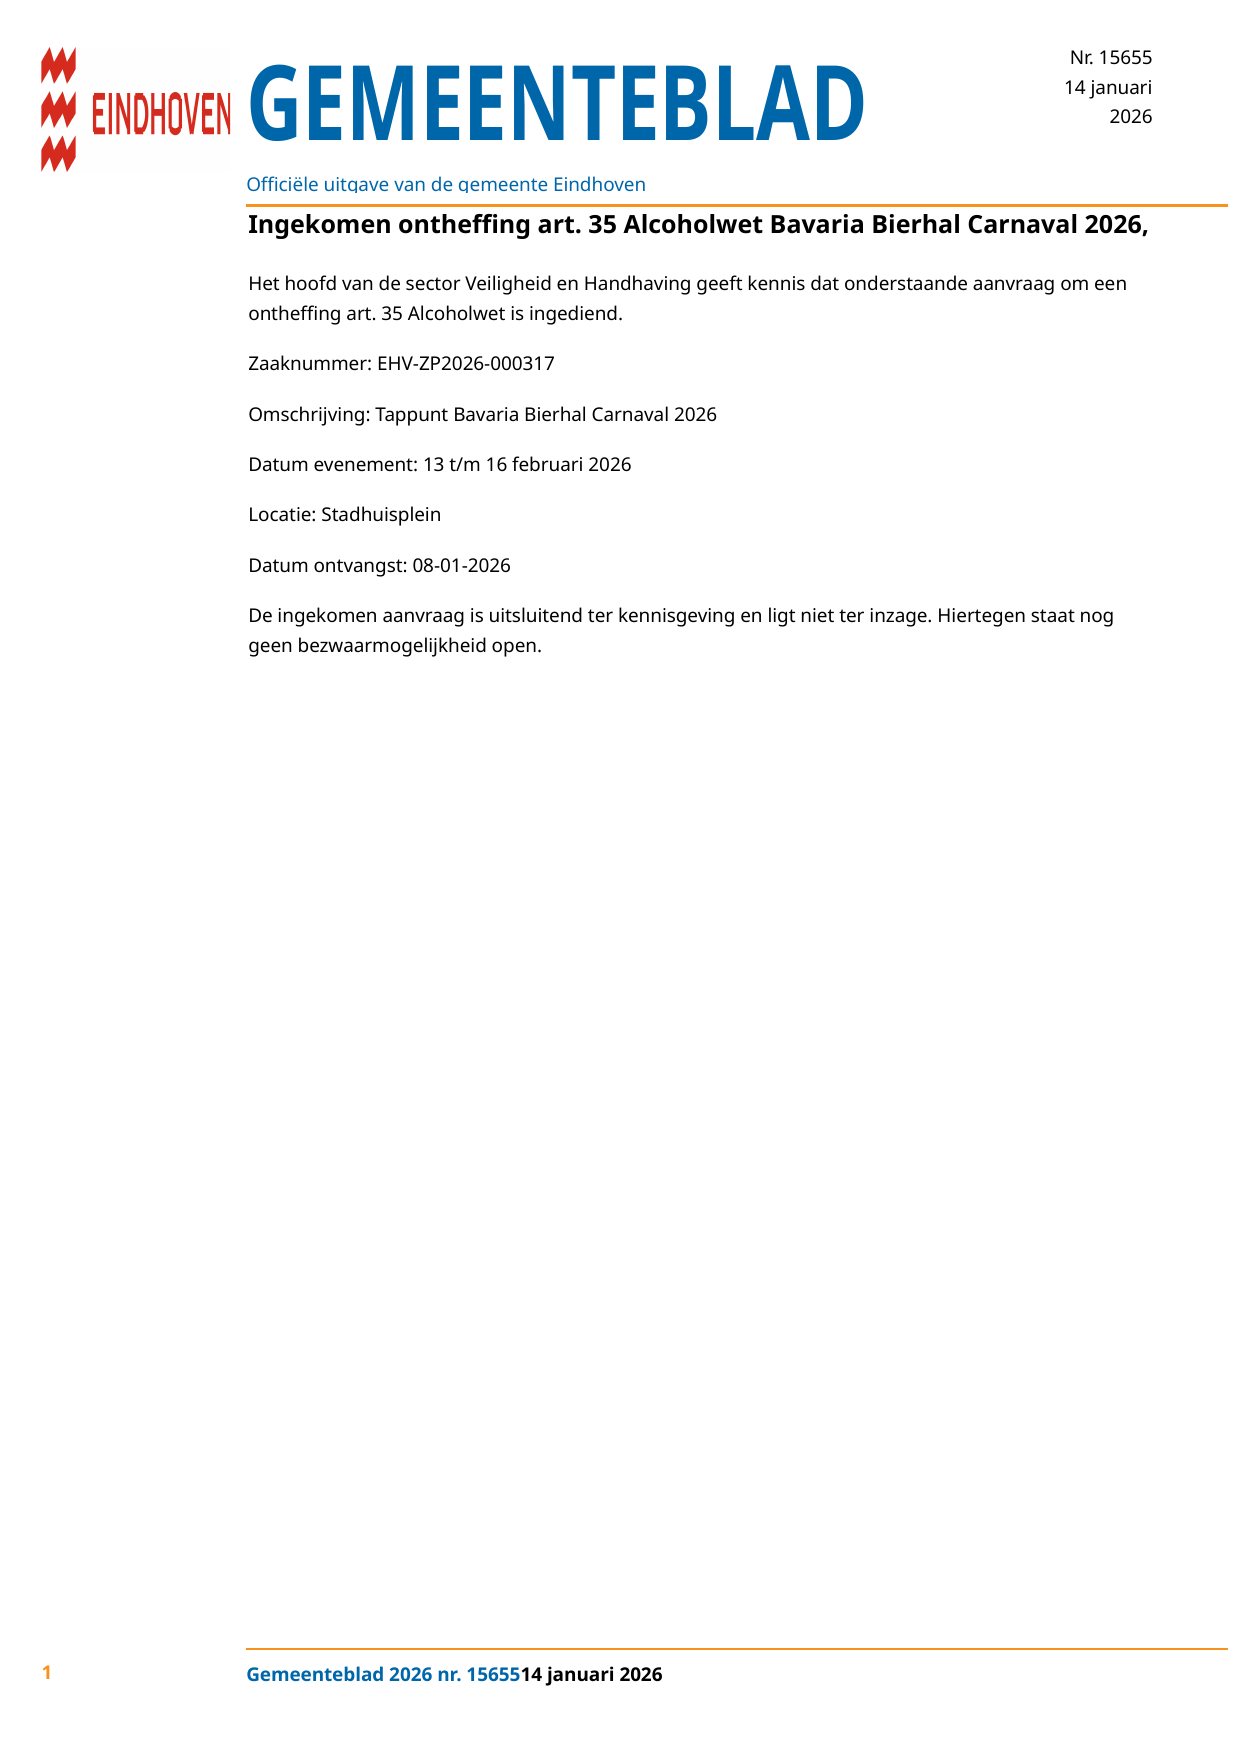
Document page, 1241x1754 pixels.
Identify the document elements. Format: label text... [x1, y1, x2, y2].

picture [41, 47, 231, 172]
text Omschrijving: Tappunt Bavaria Bierhal Carnaval 2026 [248, 401, 1152, 426]
text Locatie: Stadhuisplein [248, 502, 1152, 527]
text Ingekomen ontheffing art. 35 Alcoholwet Bavaria Bierhal Carnaval 2026, [248, 207, 1152, 241]
text Datum ontvangst: 08-01-2026 [248, 552, 1152, 578]
text Datum evenement: 13 t/m 16 februari 2026 [248, 451, 1152, 477]
text Zaaknummer: EHV-ZP2026-000317 [248, 350, 1152, 376]
text De ingekomen aanvraag is uitsluitend ter kennisgeving en ligt niet ter inzage. Hiertegen staat nog geen bezwaarmogelijkheid open. [248, 602, 1152, 658]
text Het hoofd van de sector Veiligheid en Handhaving geeft kennis dat onderstaande aanvraag om een ontheffing art. 35 Alcoholwet is ingediend. [248, 270, 1152, 326]
